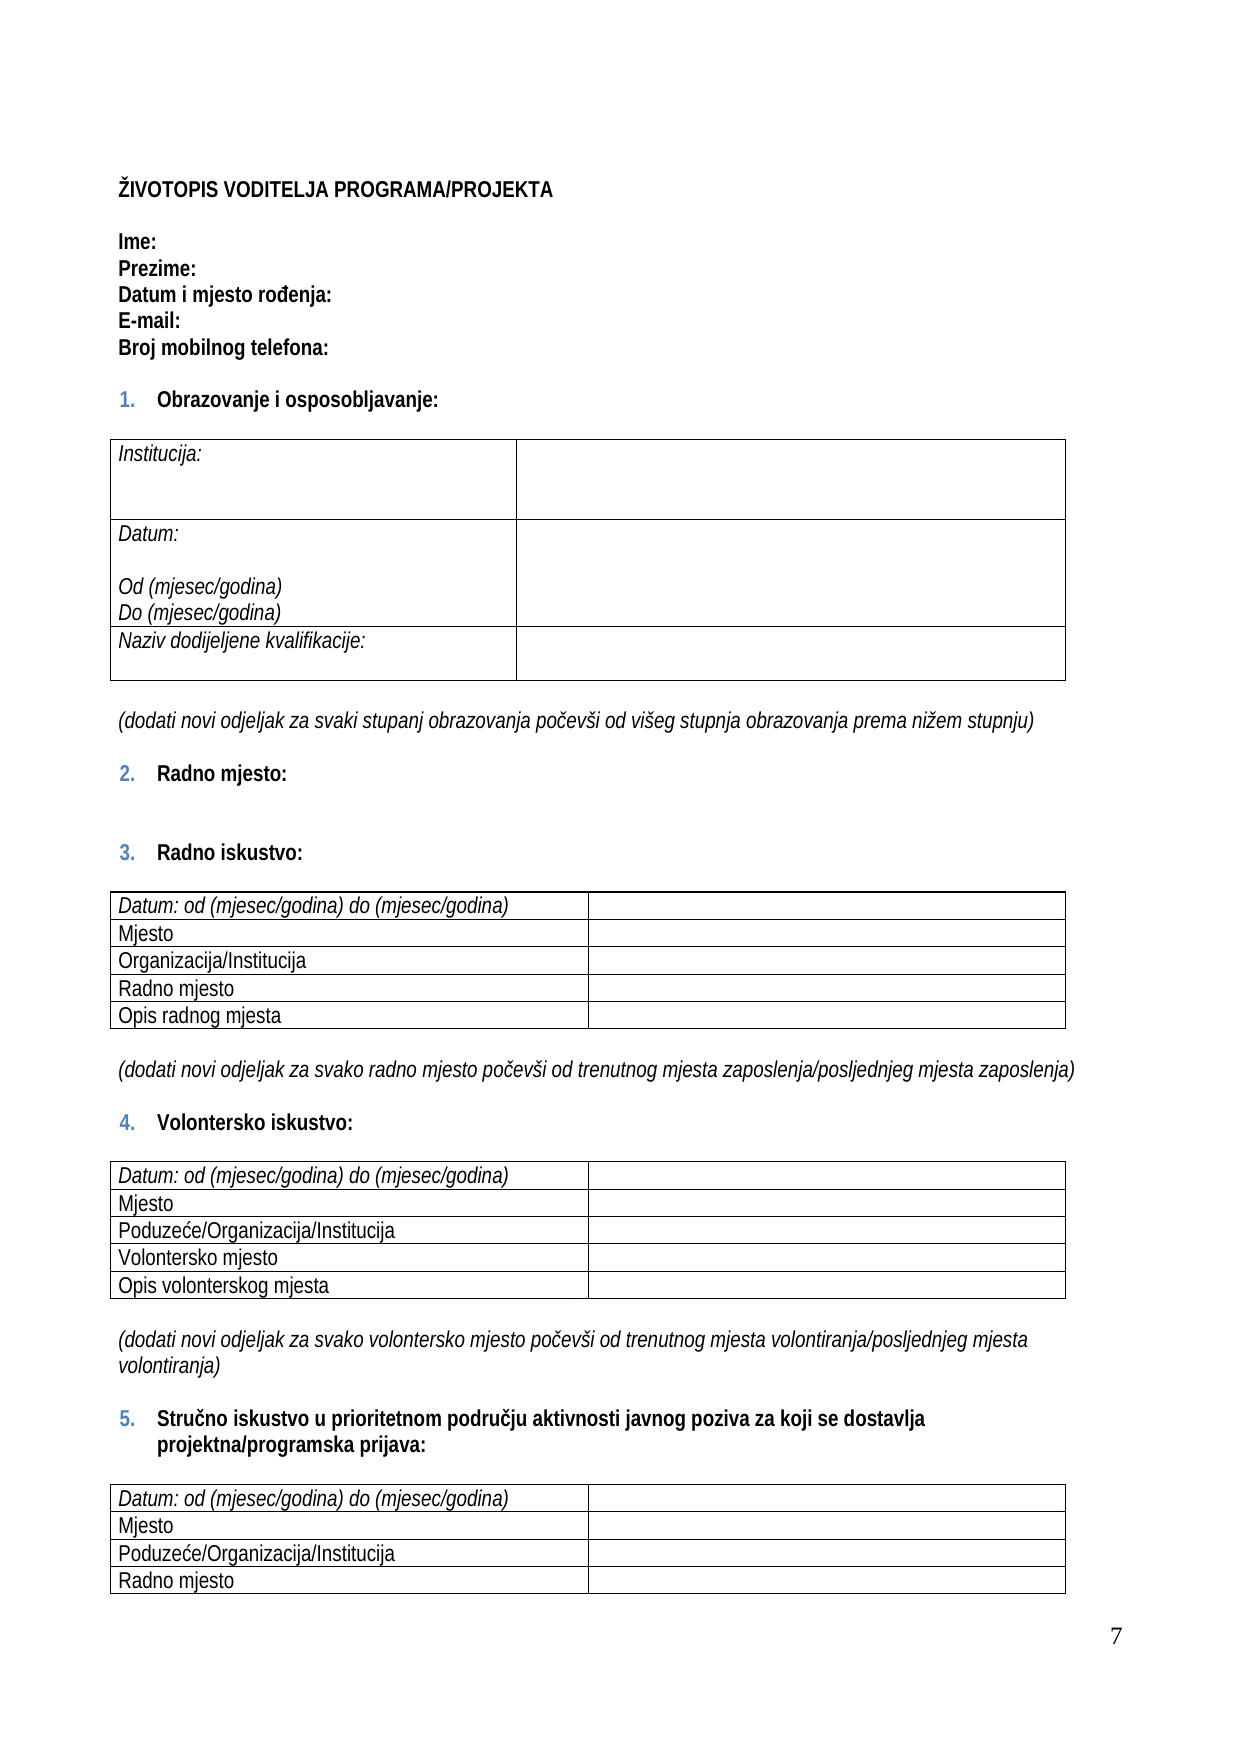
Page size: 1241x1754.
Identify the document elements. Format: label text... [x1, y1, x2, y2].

table_cell Poduzeće/Organizacija/Institucija [111, 1217, 588, 1243]
table_cell Mjesto [111, 1190, 588, 1216]
table_cell Volontersko mjesto [111, 1244, 588, 1271]
table_header [589, 893, 1065, 919]
table_cell [589, 1567, 1065, 1593]
table_cell [589, 1244, 1065, 1271]
table_cell [517, 627, 1065, 679]
table_cell Radno mjesto [111, 1567, 588, 1593]
table_header [589, 1485, 1065, 1511]
text Ime: [118, 228, 1122, 255]
table_header Datum: od (mjesec/godina) do (mjesec/godina) [111, 1485, 588, 1511]
table_cell [589, 1217, 1065, 1243]
list Radno mjesto: [119, 759, 1122, 786]
table_header Datum: od (mjesec/godina) do (mjesec/godina) [111, 893, 588, 919]
table_cell [589, 1540, 1065, 1566]
table_cell Poduzeće/Organizacija/Institucija [111, 1540, 588, 1566]
list Volontersko iskustvo: [119, 1108, 1122, 1135]
table_cell Mjesto [111, 920, 588, 946]
table_cell Organizacija/Institucija [111, 947, 588, 973]
table_cell [589, 1272, 1065, 1298]
table_cell Opis radnog mjesta [111, 1002, 588, 1028]
text (dodati novi odjeljak za svako volontersko mjesto počevši od trenutnog mjesta volontiranja/posljednjeg mjesta volontiranja) [118, 1326, 1122, 1378]
table_header Datum: od (mjesec/godina) do (mjesec/godina) [111, 1162, 588, 1188]
text Datum i mjesto rođenja: [118, 281, 1122, 307]
text Prezime: [118, 255, 1122, 281]
list Obrazovanje i osposobljavanje: [119, 386, 1122, 413]
text ŽIVOTOPIS VODITELJA PROGRAMA/PROJEKTA [118, 176, 1122, 202]
table_cell [517, 520, 1065, 626]
list Radno iskustvo: [119, 839, 1122, 865]
list Stručno iskustvo u prioritetnom području aktivnosti javnog poziva za koji se dostavlja projektna/programska prijava: [119, 1404, 1122, 1457]
table_cell [589, 1002, 1065, 1028]
table_header Institucija: [111, 440, 516, 519]
text E-mail: [118, 307, 1122, 334]
text Broj mobilnog telefona: [118, 334, 1122, 360]
table_cell Mjesto [111, 1512, 588, 1538]
table_cell [589, 1512, 1065, 1538]
table_cell [589, 920, 1065, 946]
text (dodati novi odjeljak za svako radno mjesto počevši od trenutnog mjesta zaposlenja/posljednjeg mjesta zaposlenja) [118, 1056, 1122, 1082]
table_cell Opis volonterskog mjesta [111, 1272, 588, 1298]
table_cell [589, 947, 1065, 973]
table_header [517, 440, 1065, 519]
table_cell [589, 1190, 1065, 1216]
table_cell Radno mjesto [111, 975, 588, 1001]
table_cell [589, 975, 1065, 1001]
text (dodati novi odjeljak za svaki stupanj obrazovanja počevši od višeg stupnja obrazovanja prema nižem stupnju) [118, 707, 1122, 733]
table_cell Naziv dodijeljene kvalifikacije: [111, 627, 516, 679]
table_cell Datum: Od (mjesec/godina) Do (mjesec/godina) [111, 520, 516, 626]
table_header [589, 1162, 1065, 1188]
